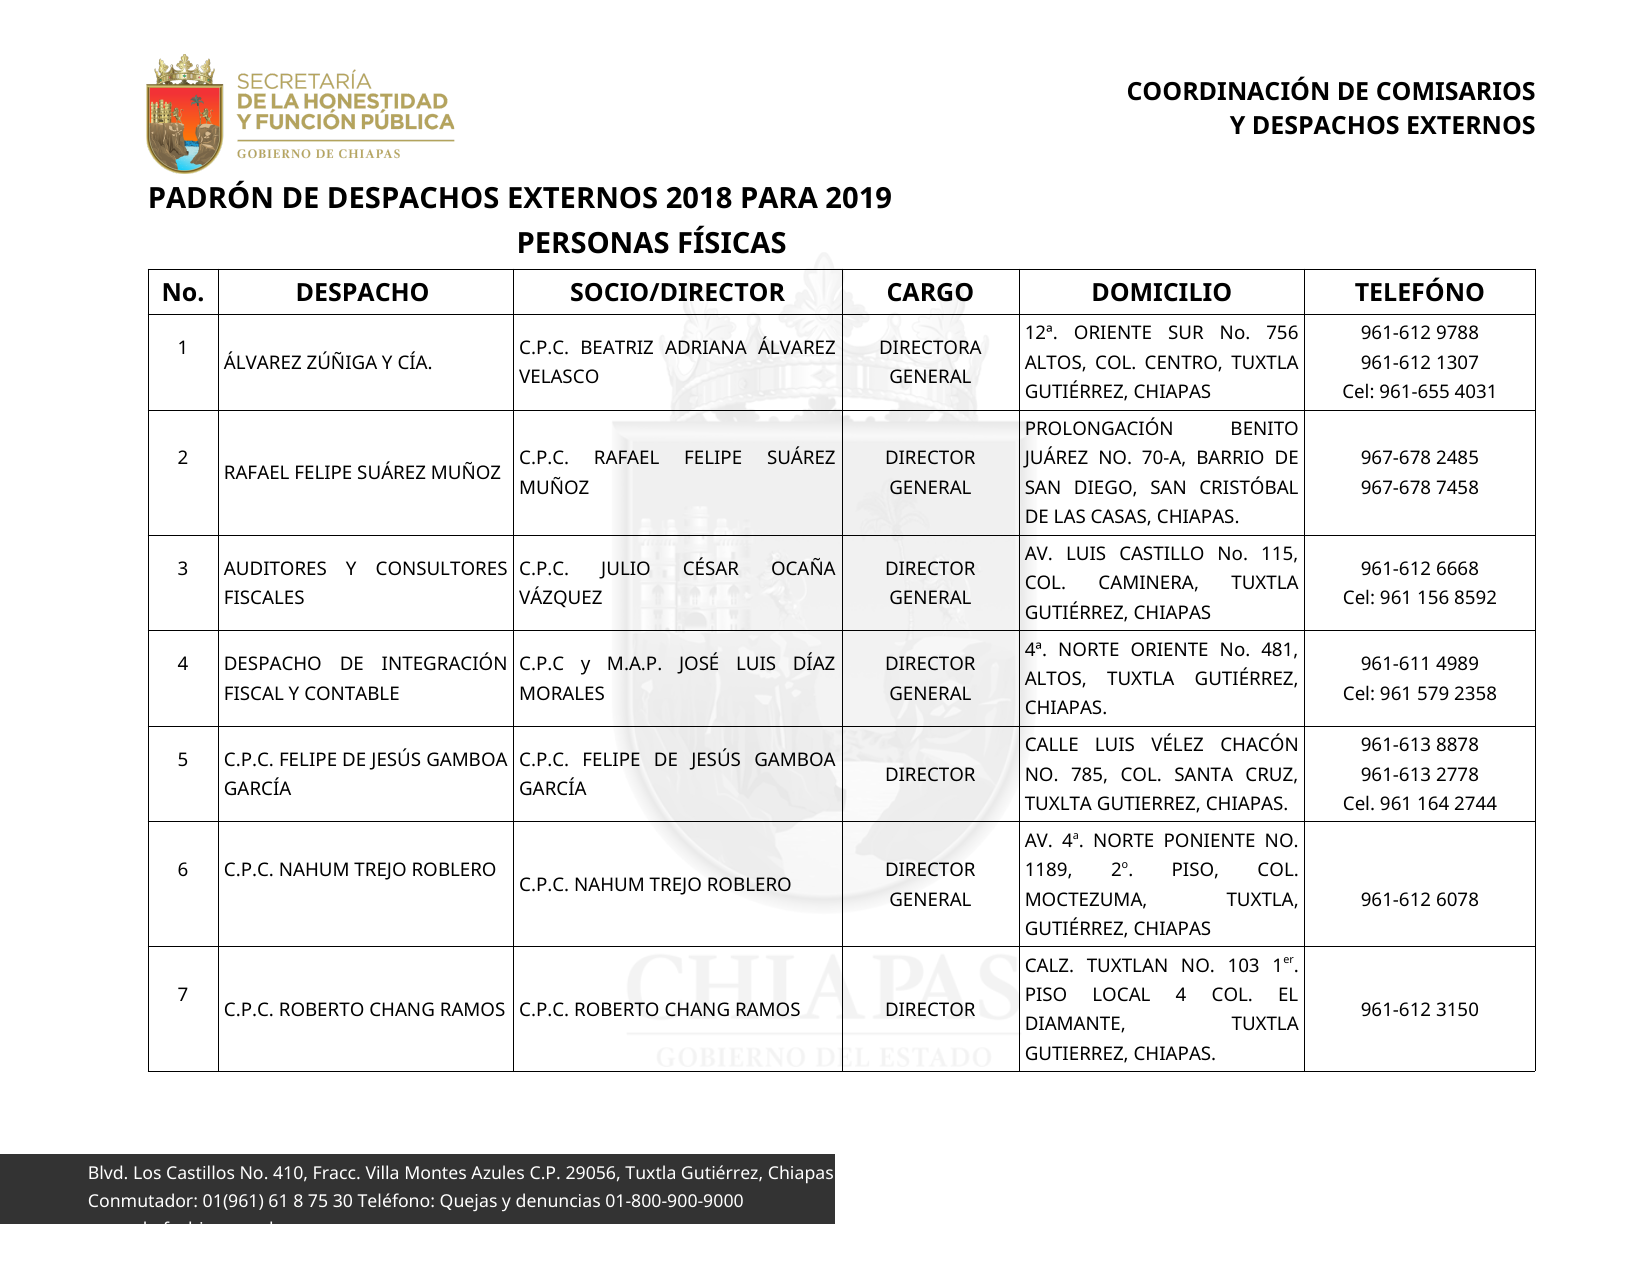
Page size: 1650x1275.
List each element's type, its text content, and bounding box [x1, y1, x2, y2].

table_cell 4ª. NORTE ORIENTE No. 481, ALTOS, TUXTLA GUTIÉRREZ, CHIAPAS. [1087, 631, 1304, 726]
table_cell C.P.C. BEATRIZ ADRIANA ÁLVAREZ VELASCO [514, 315, 548, 410]
picture [548, 177, 1087, 269]
table_cell 961-612 6078 [1305, 822, 1535, 946]
table_cell ÁLVAREZ ZÚÑIGA Y CÍA. [219, 315, 513, 410]
table_cell 967-678 2485 967-678 7458 [1305, 411, 1535, 534]
table_header SOCIO/DIRECTOR [514, 270, 548, 314]
table_cell C.P.C. FELIPE DE JESÚS GAMBOA GARCÍA [219, 727, 513, 821]
picture [1020, 947, 1087, 1071]
text PADRÓN DE DESPACHOS EXTERNOS 2018 PARA 2019 PERSONAS FÍSICAS [148, 177, 548, 262]
picture [843, 536, 1019, 630]
picture [1020, 536, 1087, 630]
picture [548, 536, 842, 630]
picture [843, 947, 1019, 1071]
picture [1020, 822, 1087, 946]
table_cell 12ª. ORIENTE SUR No. 756 ALTOS, COL. CENTRO, TUXTLA GUTIÉRREZ, CHIAPAS [1087, 315, 1304, 410]
table_cell CALLE LUIS VÉLEZ CHACÓN NO. 785, COL. SANTA CRUZ, TUXLTA GUTIERREZ, CHIAPAS. [1087, 727, 1304, 821]
picture [548, 270, 842, 314]
table_cell 5 [149, 727, 218, 821]
picture [843, 822, 1019, 946]
table_cell C.P.C. JULIO CÉSAR OCAÑA VÁZQUEZ [514, 536, 548, 630]
picture [548, 947, 842, 1071]
text PADRÓN DE DESPACHOS EXTERNOS 2018 PARA 2019 PERSONAS FÍSICAS [1087, 177, 1536, 262]
table_header DOMICILIO [1087, 270, 1304, 314]
picture [843, 727, 1019, 821]
picture [548, 1072, 1087, 1090]
table_cell 7 [149, 947, 218, 1071]
table_cell 961-611 4989 Cel: 961 579 2358 [1305, 631, 1535, 726]
table_cell CALZ. TUXTLAN NO. 103 1er. PISO LOCAL 4 COL. EL DIAMANTE, TUXTLA GUTIERREZ, CHIAPAS. [1087, 947, 1304, 1071]
table_cell PROLONGACIÓN BENITO JUÁREZ NO. 70-A, BARRIO DE SAN DIEGO, SAN CRISTÓBAL DE LAS CASAS, CHIAPAS. [1087, 411, 1304, 534]
table_cell C.P.C. NAHUM TREJO ROBLERO [514, 822, 548, 946]
picture [548, 631, 842, 726]
picture [1020, 727, 1087, 821]
table_cell 3 [149, 536, 218, 630]
picture [548, 822, 842, 946]
table_cell C.P.C. RAFAEL FELIPE SUÁREZ MUÑOZ [514, 411, 548, 534]
picture [1020, 315, 1087, 410]
table_cell 2 [149, 411, 218, 534]
picture [1020, 631, 1087, 726]
picture [843, 315, 1019, 410]
picture [1080, 452, 1087, 462]
table_cell 1 [149, 315, 218, 410]
table_cell C.P.C. FELIPE DE JESÚS GAMBOA GARCÍA [514, 727, 548, 821]
picture [843, 631, 1019, 726]
picture [548, 727, 842, 821]
table_cell AV. 4a. NORTE PONIENTE NO. 1189, 2o. PISO, COL. MOCTEZUMA, TUXTLA, GUTIÉRREZ, CHIAPAS [1087, 822, 1304, 946]
table_cell C.P.C. NAHUM TREJO ROBLERO [219, 822, 513, 946]
table_cell C.P.C y M.A.P. JOSÉ LUIS DÍAZ MORALES [514, 631, 548, 726]
picture [548, 411, 842, 535]
picture [843, 270, 1019, 314]
picture [1020, 411, 1087, 535]
table_cell 961-612 6668 Cel: 961 156 8592 [1305, 536, 1535, 630]
table_cell RAFAEL FELIPE SUÁREZ MUÑOZ [219, 411, 513, 534]
table_header TELEFÓNO [1305, 270, 1535, 314]
table_cell 6 [149, 822, 218, 946]
table_cell AUDITORES Y CONSULTORES FISCALES [219, 536, 513, 630]
picture [1020, 270, 1087, 314]
table_cell C.P.C. ROBERTO CHANG RAMOS [219, 947, 513, 1071]
table_cell 961-612 9788 961-612 1307 Cel: 961-655 4031 [1305, 315, 1535, 410]
table_cell DESPACHO DE INTEGRACIÓN FISCAL Y CONTABLE [219, 631, 513, 726]
table_cell 4 [149, 631, 218, 726]
picture [548, 315, 842, 410]
table_cell 961-613 8878 961-613 2778 Cel. 961 164 2744 [1305, 727, 1535, 821]
table_cell 961-612 3150 [1305, 947, 1535, 1071]
picture [843, 411, 1019, 535]
picture [146, 54, 455, 174]
table_header No. [149, 270, 218, 314]
table_cell AV. LUIS CASTILLO No. 115, COL. CAMINERA, TUXTLA GUTIÉRREZ, CHIAPAS [1087, 536, 1304, 630]
table_header DESPACHO [219, 270, 513, 314]
table_cell C.P.C. ROBERTO CHANG RAMOS [514, 947, 548, 1071]
